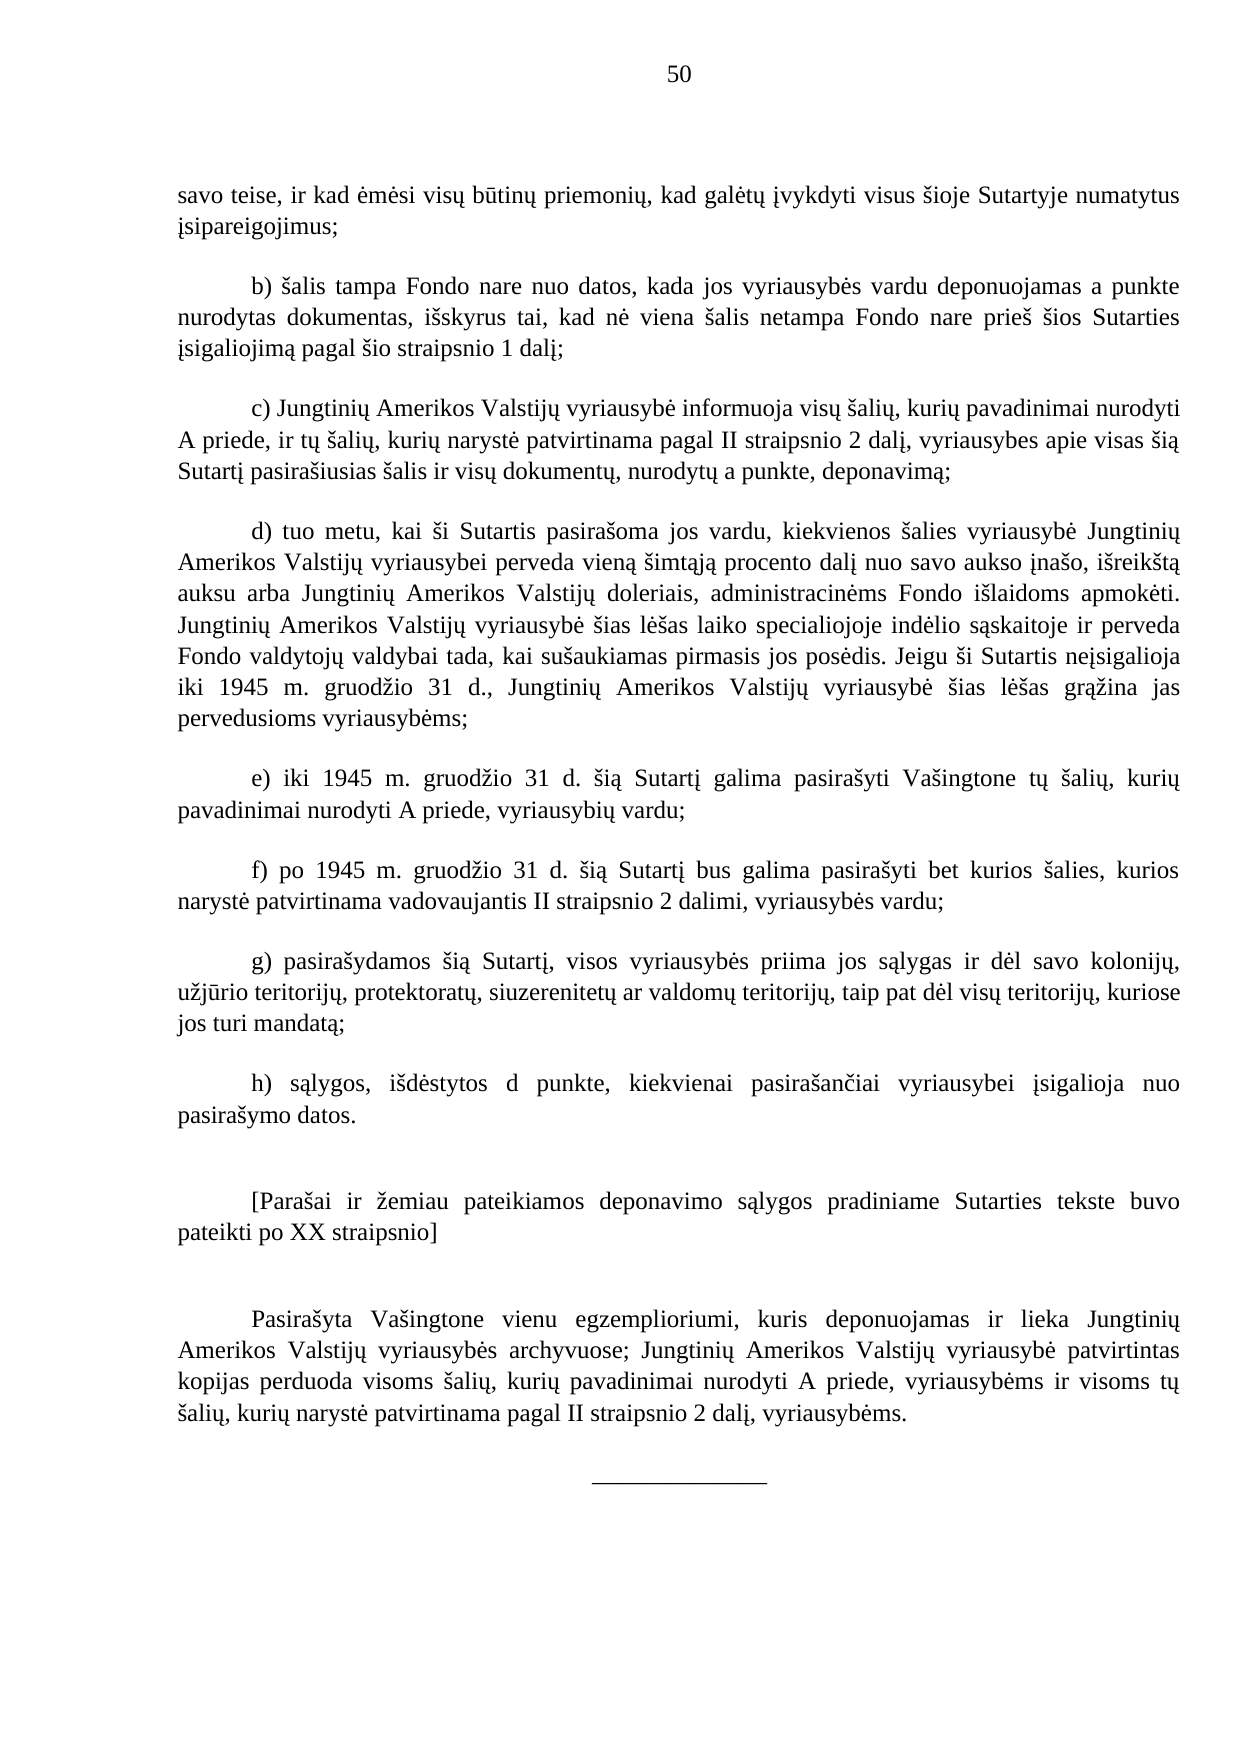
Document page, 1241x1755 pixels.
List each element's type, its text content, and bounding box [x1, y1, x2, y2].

text Pasirašyta Vašingtone vienu egzemplioriumi, kuris deponuojamas ir lieka Jungtinių Amerikos Valstijų vyriausybės archyvuose; Jungtinių Amerikos Valstijų vyriausybė patvirtintas kopijas perduoda visoms šalių, kurių pavadinimai nurodyti A priede, vyriausybėms ir visoms tų šalių, kurių narystė patvirtinama pagal II straipsnio 2 dalį, vyriausybėms. [177, 1301, 1181, 1426]
text b) šalis tampa Fondo nare nuo datos, kada jos vyriausybės vardu deponuojamas a punkte nurodytas dokumentas, išskyrus tai, kad nė viena šalis netampa Fondo nare prieš šios Sutarties įsigaliojimą pagal šio straipsnio 1 dalį; [177, 268, 1181, 362]
text savo teise, ir kad ėmėsi visų būtinų priemonių, kad galėtų įvykdyti visus šioje Sutartyje numatytus įsipareigojimus; [177, 177, 1181, 240]
text c) Jungtinių Amerikos Valstijų vyriausybė informuoja visų šalių, kurių pavadinimai nurodyti A priede, ir tų šalių, kurių narystė patvirtinama pagal II straipsnio 2 dalį, vyriausybes apie visas šią Sutartį pasirašiusias šalis ir visų dokumentų, nurodytų a punkte, deponavimą; [177, 391, 1181, 485]
text e) iki 1945 m. gruodžio 31 d. šią Sutartį galima pasirašyti Vašingtone tų šalių, kurių pavadinimai nurodyti A priede, vyriausybių vardu; [177, 761, 1181, 823]
text g) pasirašydamos šią Sutartį, visos vyriausybės priima jos sąlygas ir dėl savo kolonijų, užjūrio teritorijų, protektoratų, siuzerenitetų ar valdomų teritorijų, taip pat dėl visų teritorijų, kuriose jos turi mandatą; [177, 943, 1181, 1037]
text ______________ [177, 1455, 1181, 1486]
text d) tuo metu, kai ši Sutartis pasirašoma jos vardu, kiekvienos šalies vyriausybė Jungtinių Amerikos Valstijų vyriausybei perveda vieną šimtąją procento dalį nuo savo aukso įnašo, išreikštą auksu arba Jungtinių Amerikos Valstijų doleriais, administracinėms Fondo išlaidoms apmokėti. Jungtinių Amerikos Valstijų vyriausybė šias lėšas laiko specialiojoje indėlio sąskaitoje ir perveda Fondo valdytojų valdybai tada, kai sušaukiamas pirmasis jos posėdis. Jeigu ši Sutartis neįsigalioja iki 1945 m. gruodžio 31 d., Jungtinių Amerikos Valstijų vyriausybė šias lėšas grąžina jas pervedusioms vyriausybėms; [177, 513, 1181, 732]
text f) po 1945 m. gruodžio 31 d. šią Sutartį bus galima pasirašyti bet kurios šalies, kurios narystė patvirtinama vadovaujantis II straipsnio 2 dalimi, vyriausybės vardu; [177, 852, 1181, 915]
text [Parašai ir žemiau pateikiamos deponavimo sąlygos pradiniame Sutarties tekste buvo pateikti po XX straipsnio] [177, 1184, 1181, 1246]
text h) sąlygos, išdėstytos d punkte, kiekvienai pasirašančiai vyriausybei įsigalioja nuo pasirašymo datos. [177, 1066, 1181, 1128]
